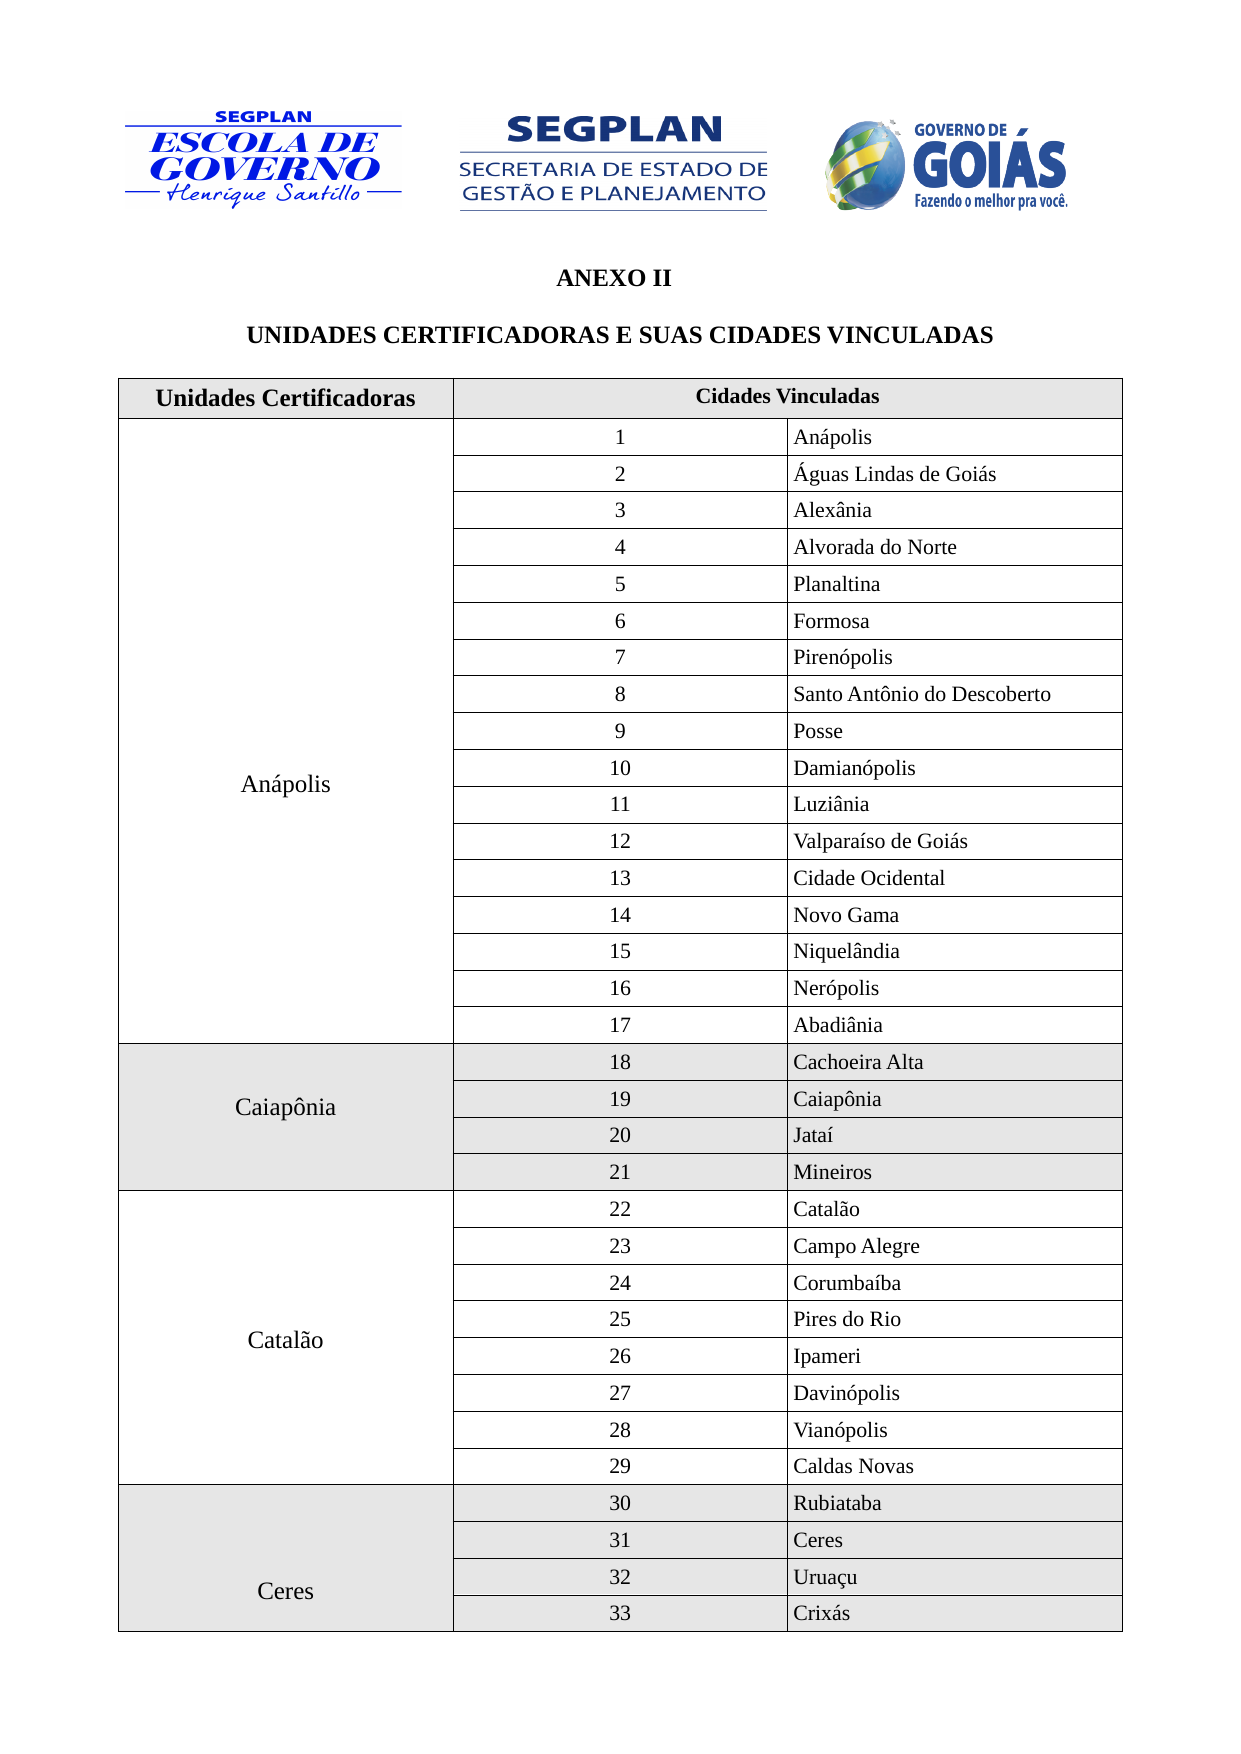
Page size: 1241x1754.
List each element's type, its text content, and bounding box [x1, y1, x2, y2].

picture [125, 111, 402, 209]
table_cell 11 [454, 787, 787, 822]
table_cell Caiapônia [788, 1081, 1122, 1117]
table_cell Anápolis [119, 419, 453, 1043]
table_cell 26 [454, 1338, 787, 1374]
table_cell Damianópolis [788, 750, 1122, 786]
table_cell Planaltina [788, 566, 1122, 602]
table_cell 15 [454, 934, 787, 969]
table_cell Cachoeira Alta [788, 1044, 1122, 1080]
table_cell 2 [454, 456, 787, 491]
table_cell Alvorada do Norte [788, 529, 1122, 565]
table_cell 27 [454, 1375, 787, 1411]
table_cell Posse [788, 713, 1122, 749]
table_cell Jataí [788, 1118, 1122, 1153]
table_cell Anápolis [788, 419, 1122, 455]
table_cell 16 [454, 971, 787, 1006]
table_cell Ceres [788, 1522, 1122, 1558]
table_cell Mineiros [788, 1154, 1122, 1190]
table_cell 4 [454, 529, 787, 565]
table_cell 6 [454, 603, 787, 638]
table_cell Davinópolis [788, 1375, 1122, 1411]
table_cell 10 [454, 750, 787, 786]
table_cell Caldas Novas [788, 1449, 1122, 1484]
table_cell 20 [454, 1118, 787, 1153]
table_cell 19 [454, 1081, 787, 1117]
picture [824, 117, 1068, 212]
table_cell 13 [454, 860, 787, 896]
table_cell Luziânia [788, 787, 1122, 822]
table_cell 14 [454, 897, 787, 933]
table_cell Caiapônia [119, 1044, 453, 1190]
table_cell Novo Gama [788, 897, 1122, 933]
table_cell Ipameri [788, 1338, 1122, 1374]
table_cell Pires do Rio [788, 1301, 1122, 1337]
table_cell 24 [454, 1265, 787, 1300]
table_cell 31 [454, 1522, 787, 1558]
table_cell Rubiataba [788, 1485, 1122, 1521]
table_cell Pirenópolis [788, 640, 1122, 675]
table_cell 25 [454, 1301, 787, 1337]
picture [459, 116, 768, 211]
text ANEXO II [118, 263, 1122, 291]
table_cell 8 [454, 676, 787, 712]
table_cell Ceres [119, 1485, 453, 1631]
table_cell 29 [454, 1449, 787, 1484]
table_cell 22 [454, 1191, 787, 1227]
table_cell Cidade Ocidental [788, 860, 1122, 896]
text UNIDADES CERTIFICADORAS E SUAS CIDADES VINCULADAS [118, 320, 1122, 349]
table_cell Uruaçu [788, 1559, 1122, 1594]
table_cell 9 [454, 713, 787, 749]
table_cell 3 [454, 492, 787, 528]
table_cell Catalão [788, 1191, 1122, 1227]
table_cell Crixás [788, 1596, 1122, 1631]
table_cell Valparaíso de Goiás [788, 824, 1122, 859]
table_cell Campo Alegre [788, 1228, 1122, 1264]
table_cell 5 [454, 566, 787, 602]
table_header Unidades Certificadoras [119, 379, 453, 418]
table_header Cidades Vinculadas [454, 379, 1122, 418]
table_cell 23 [454, 1228, 787, 1264]
table_cell 32 [454, 1559, 787, 1594]
table_cell Corumbaíba [788, 1265, 1122, 1300]
table_cell 18 [454, 1044, 787, 1080]
table_cell Catalão [119, 1191, 453, 1484]
table_cell Abadiânia [788, 1007, 1122, 1043]
table_cell Vianópolis [788, 1412, 1122, 1447]
table_cell Alexânia [788, 492, 1122, 528]
table_cell 7 [454, 640, 787, 675]
table_cell Nerópolis [788, 971, 1122, 1006]
table_cell Águas Lindas de Goiás [788, 456, 1122, 491]
table_cell 21 [454, 1154, 787, 1190]
table_cell 33 [454, 1596, 787, 1631]
table_cell 12 [454, 824, 787, 859]
table_cell Santo Antônio do Descoberto [788, 676, 1122, 712]
table_cell 30 [454, 1485, 787, 1521]
table_cell Niquelândia [788, 934, 1122, 969]
table_cell Formosa [788, 603, 1122, 638]
table_cell 28 [454, 1412, 787, 1447]
table_cell 17 [454, 1007, 787, 1043]
table_cell 1 [454, 419, 787, 455]
